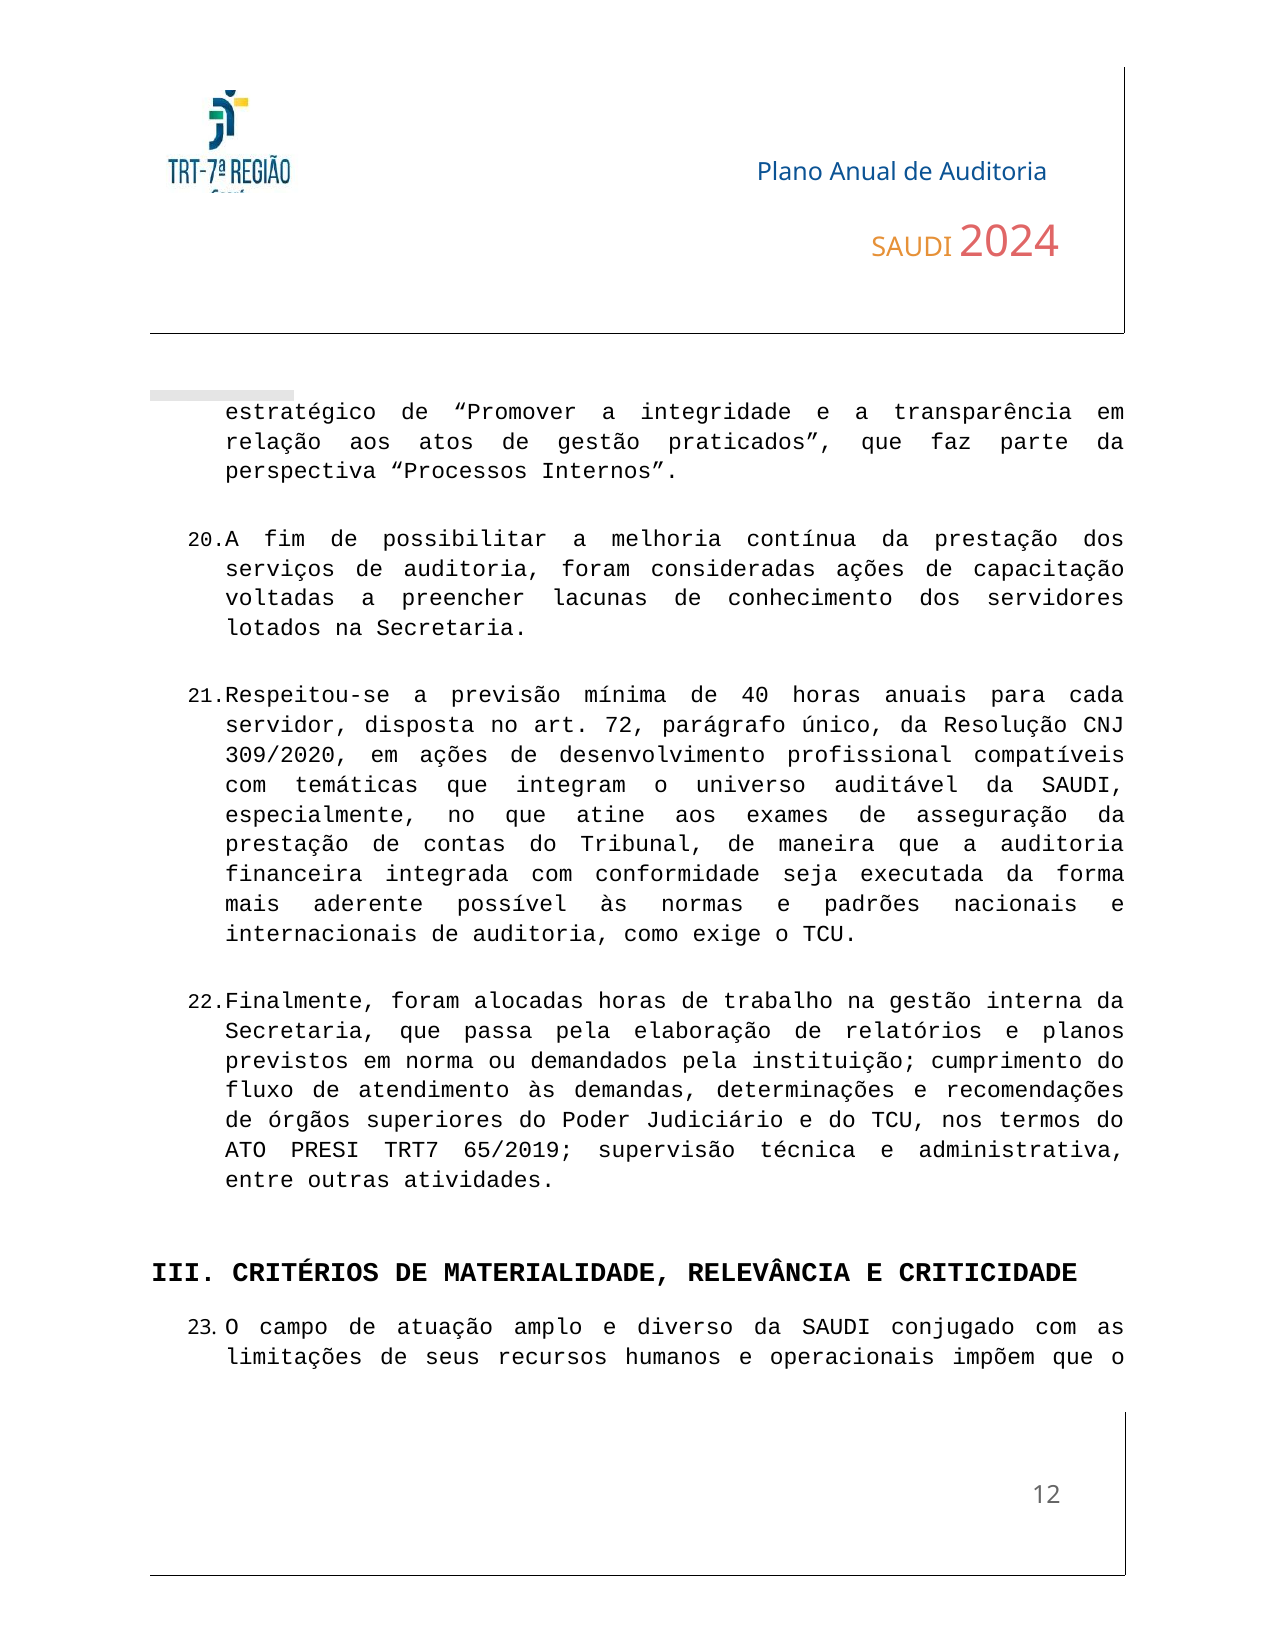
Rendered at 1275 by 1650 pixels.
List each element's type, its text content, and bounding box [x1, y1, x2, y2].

subtitle III. CRITÉRIOS DE MATERIALIDADE, RELEVÂNCIA E CRITICIDADE [151, 1248, 1125, 1293]
list Respeitou-se a previsão mínima de 40 horas anuais para cada servidor, disposta no art. 72, parágrafo único, da Resolução CNJ 309/2020, em ações de desenvolvimento profissional compatíveis com temáticas que integram o universo auditável da SAUDI, especialmente, no que atine aos exames de asseguração da prestação de contas do Tribunal, de maneira que a auditoria financeira integrada com conformidade seja executada da forma mais aderente possível às normas e padrões nacionais e internacionais de auditoria, como exige o TCU. [187, 684, 1125, 948]
list estratégico de “Promover a integridade e a transparência em relação aos atos de gestão praticados”, que faz parte da perspectiva “Processos Internos”. [187, 400, 1125, 486]
list Finalmente, foram alocadas horas de trabalho na gestão interna da Secretaria, que passa pela elaboração de relatórios e planos previstos em norma ou demandados pela instituição; cumprimento do fluxo de atendimento às demandas, determinações e recomendações de órgãos superiores do Poder Judiciário e do TCU, nos termos do ATO PRESI TRT7 65/2019; supervisão técnica e administrativa, entre outras atividades. [187, 989, 1125, 1194]
list A fim de possibilitar a melhoria contínua da prestação dos serviços de auditoria, foram consideradas ações de capacitação voltadas a preencher lacunas de conhecimento dos servidores lotados na Secretaria. [187, 527, 1125, 642]
list O campo de atuação amplo e diverso da SAUDI conjugado com as limitações de seus recursos humanos e operacionais impõem que o [187, 1312, 1125, 1371]
